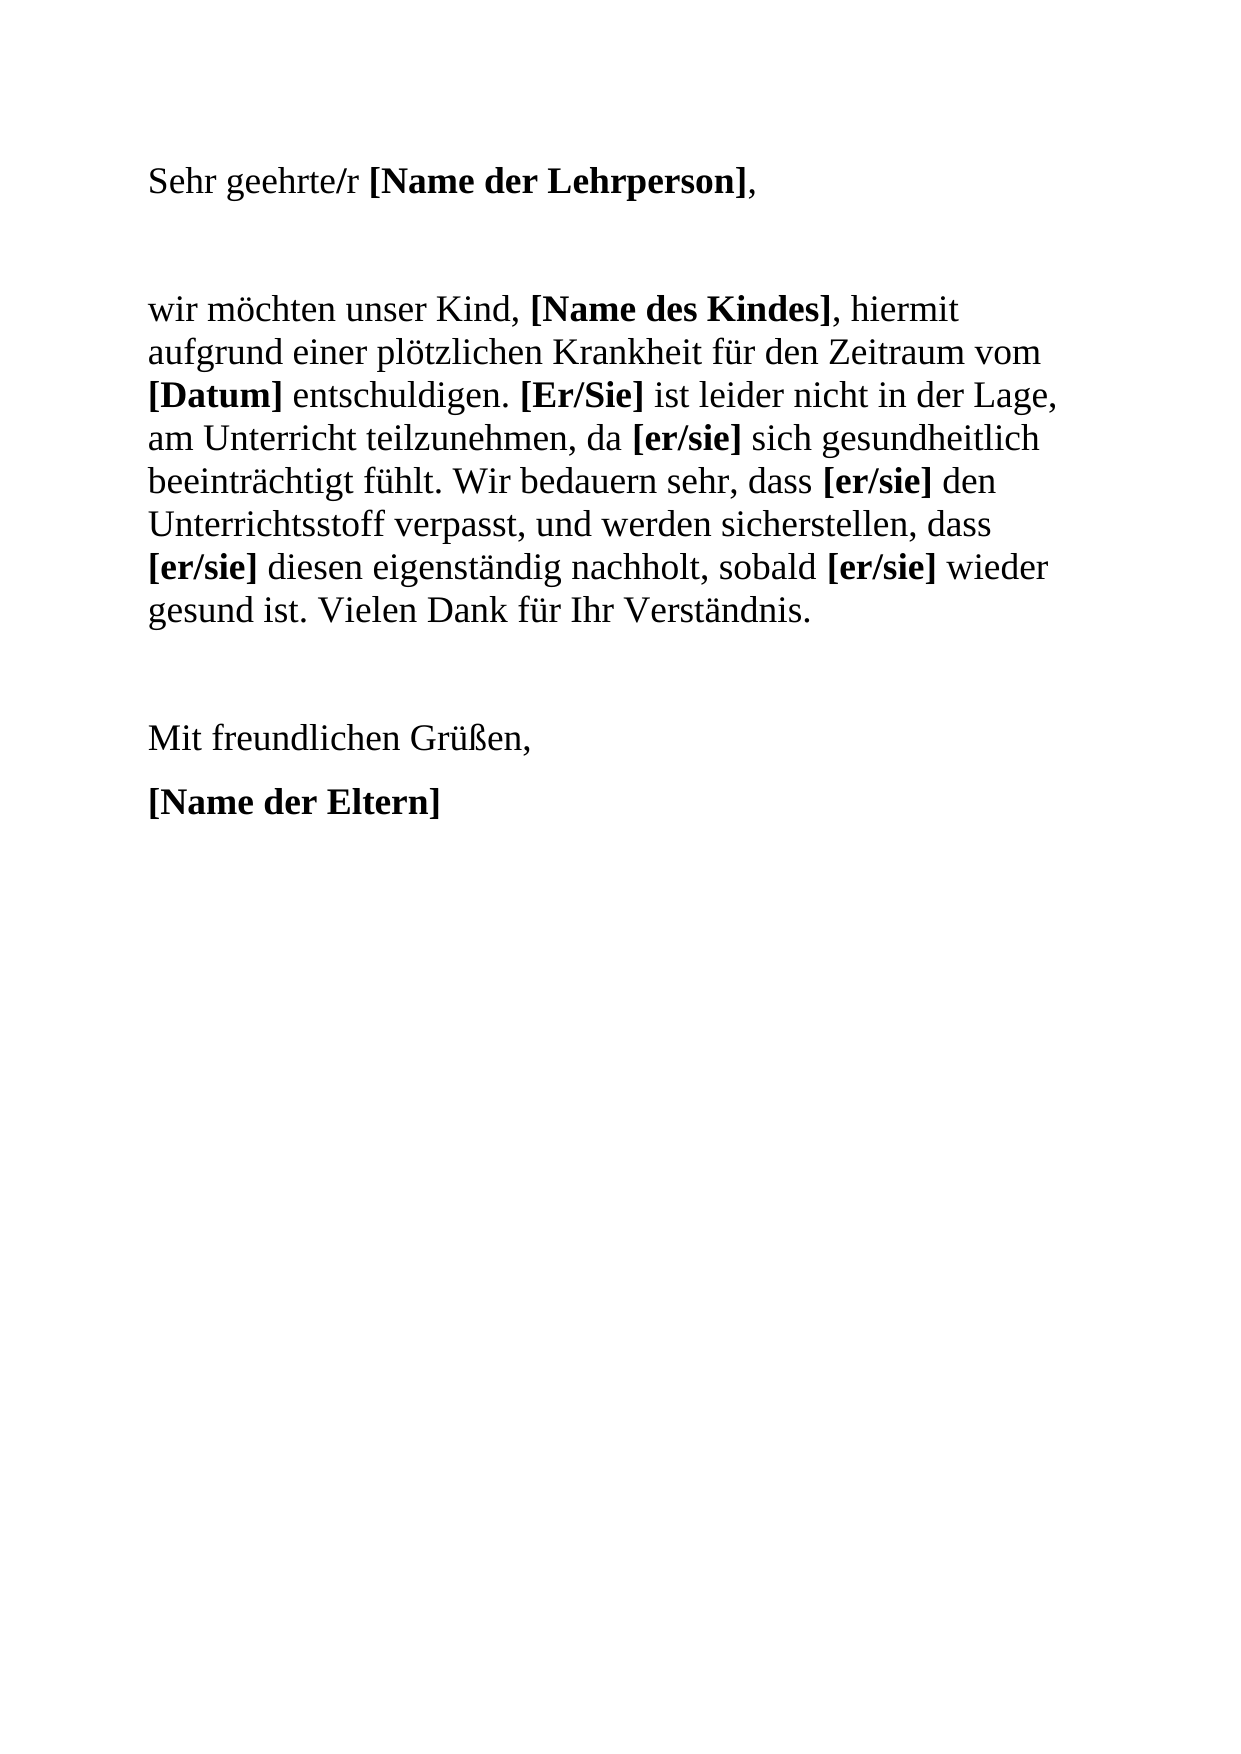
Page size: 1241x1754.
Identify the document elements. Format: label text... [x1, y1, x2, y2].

text Mit freundlichen Grüßen, [148, 716, 1093, 759]
text Sehr geehrte/r [Name der Lehrperson], [148, 158, 1093, 201]
text wir möchten unser Kind, [Name des Kindes], hiermit aufgrund einer plötzlichen Krankheit für den Zeitraum vom [Datum] entschuldigen. [Er/Sie] ist leider nicht in der Lage, am Unterricht teilzunehmen, da [er/sie] sich gesundheitlich beeinträchtigt fühlt. Wir bedauern sehr, dass [er/sie] den Unterrichtsstoff verpasst, und werden sicherstellen, dass [er/sie] diesen eigenständig nachholt, sobald [er/sie] wieder gesund ist. Vielen Dank für Ihr Verständnis. [148, 286, 1093, 631]
text [Name der Eltern] [148, 780, 1093, 823]
